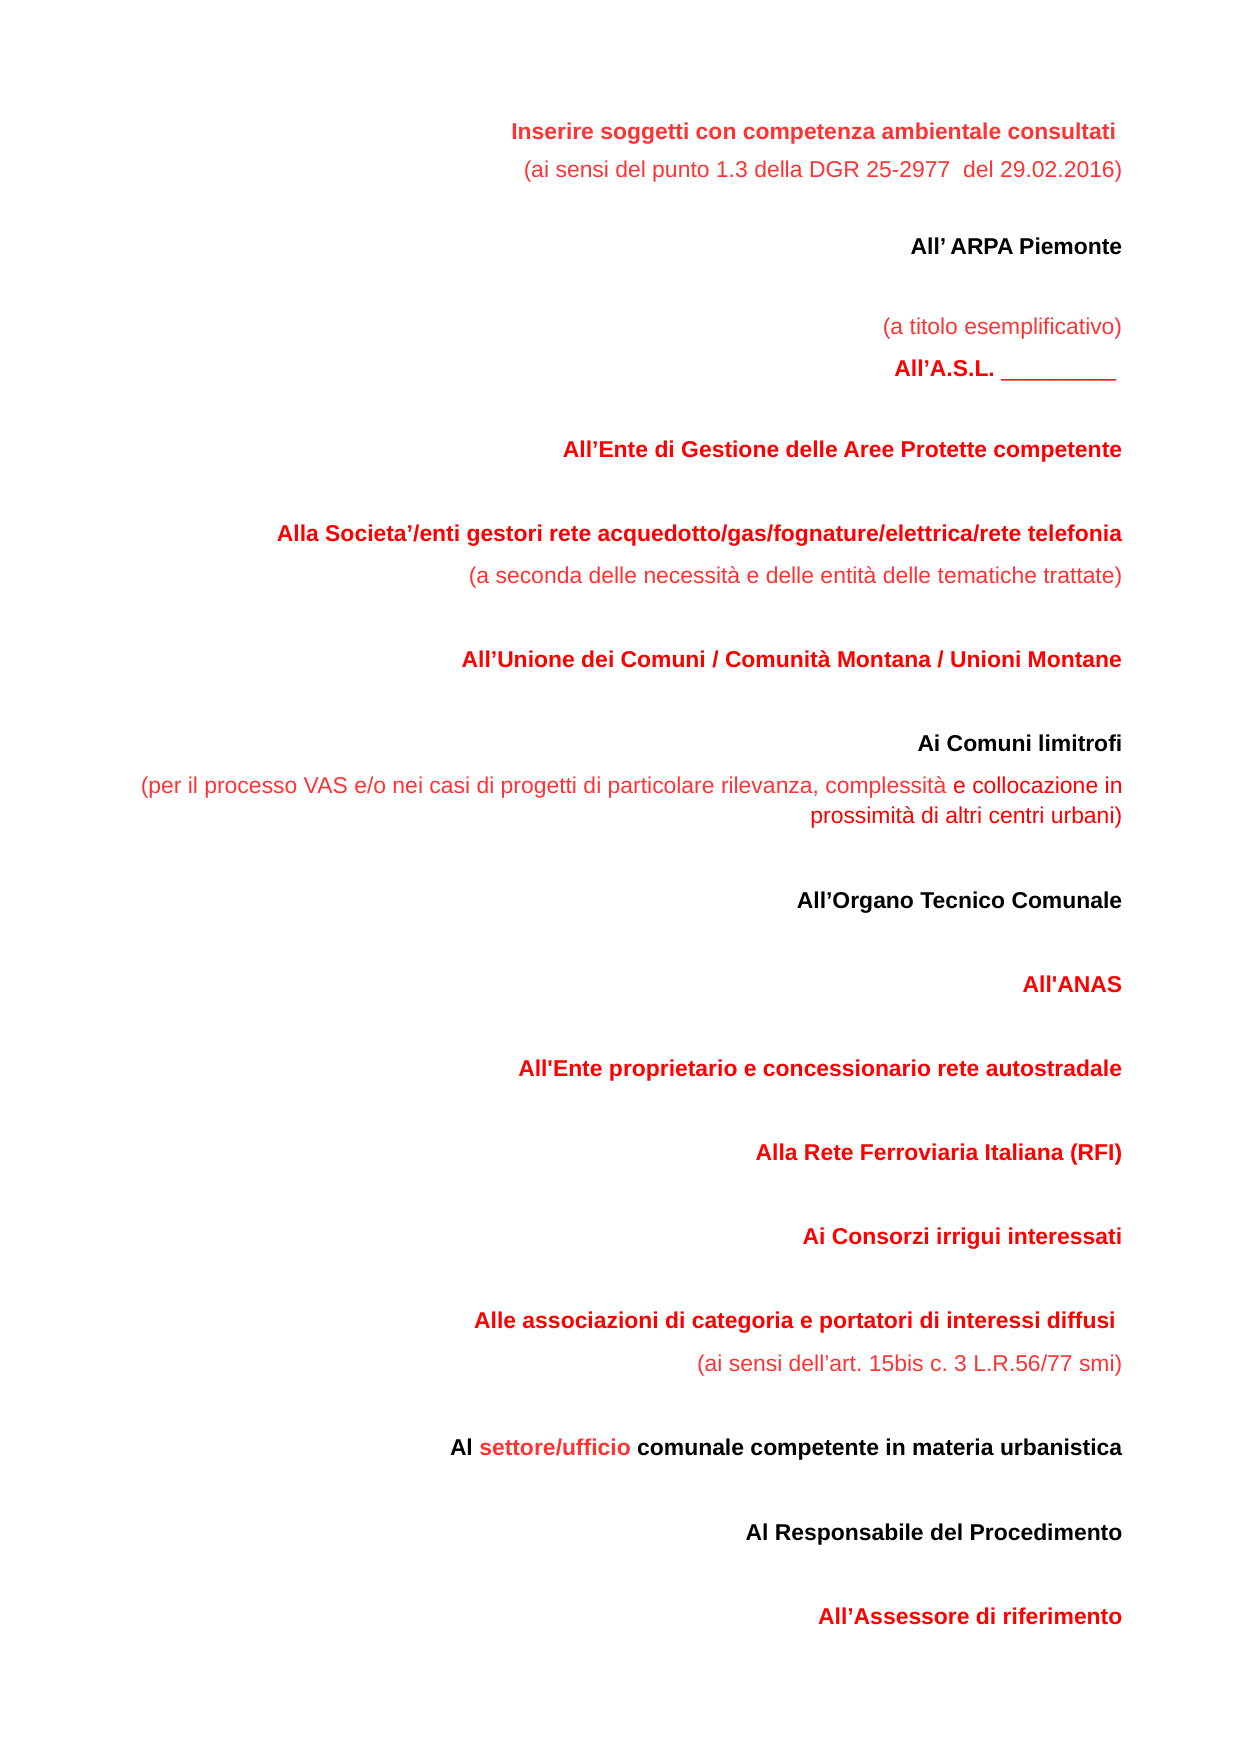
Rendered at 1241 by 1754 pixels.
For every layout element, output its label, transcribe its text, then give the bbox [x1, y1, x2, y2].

text Alla Rete Ferroviaria Italiana (RFI) [118, 1139, 1122, 1165]
text Al Responsabile del Procedimento [118, 1519, 1122, 1546]
text (per il processo VAS e/o nei casi di progetti di particolare rilevanza, complessità e collocazione in prossimità di altri centri urbani) [118, 772, 1122, 829]
text (a seconda delle necessità e delle entità delle tematiche trattate) [118, 562, 1122, 588]
subtitle All’ ARPA Piemonte [118, 233, 1122, 259]
text Alla Societa’/enti gestori rete acquedotto/gas/fognature/elettrica/rete telefonia [118, 520, 1122, 546]
subtitle Inserire soggetti con competenza ambientale consultati [118, 118, 1122, 144]
subtitle (ai sensi del punto 1.3 della DGR 25-2977 del 29.02.2016) [118, 156, 1122, 183]
text Ai Consorzi irrigui interessati [118, 1223, 1122, 1249]
subtitle All’A.S.L. _________ [118, 355, 1122, 382]
text All’Ente di Gestione delle Aree Protette competente [118, 436, 1122, 462]
text Ai Comuni limitrofi [118, 730, 1122, 756]
text All'ANAS [118, 971, 1122, 997]
text All’Assessore di riferimento [118, 1603, 1122, 1630]
text (ai sensi dell’art. 15bis c. 3 L.R.56/77 smi) [118, 1349, 1122, 1376]
text All’Organo Tecnico Comunale [118, 887, 1122, 913]
text Alle associazioni di categoria e portatori di interessi diffusi [118, 1307, 1122, 1334]
text All'Ente proprietario e concessionario rete autostradale [118, 1055, 1122, 1081]
text All’Unione dei Comuni / Comunità Montana / Unioni Montane [118, 646, 1122, 672]
text (a titolo esemplificativo) [118, 313, 1122, 339]
text Al settore/ufficio comunale competente in materia urbanistica [118, 1434, 1122, 1460]
